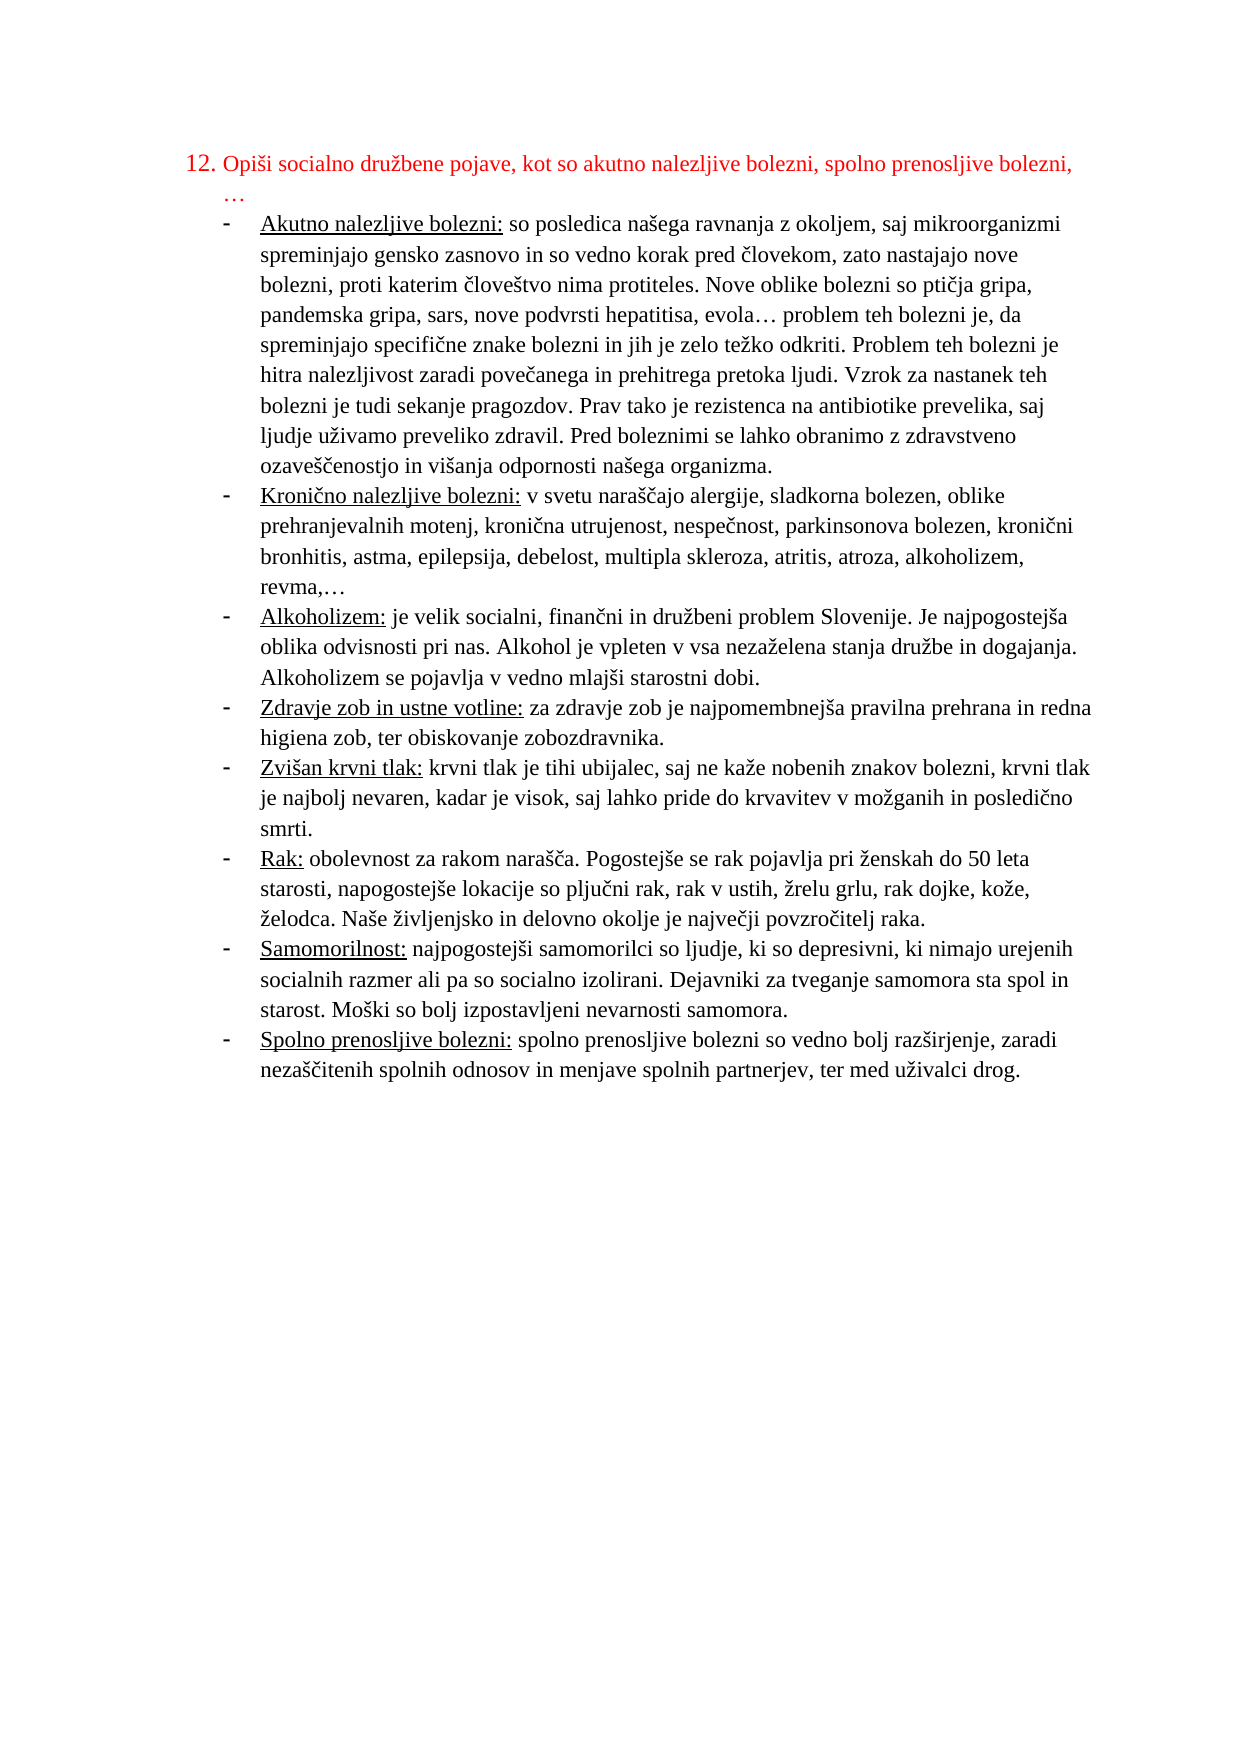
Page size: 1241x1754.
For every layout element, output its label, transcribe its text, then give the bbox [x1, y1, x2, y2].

list Samomorilnost: najpogostejši samomorilci so ljudje, ki so depresivni, ki nimajo urejenih socialnih razmer ali pa so socialno izolirani. Dejavniki za tveganje samomora sta spol in starost. Moški so bolj izpostavljeni nevarnosti samomora. [223, 935, 1093, 1022]
list Opiši socialno družbene pojave, kot so akutno nalezljive bolezni, spolno prenosljive bolezni, … [185, 148, 1093, 207]
list Rak: obolevnost za rakom narašča. Pogostejše se rak pojavlja pri ženskah do 50 leta starosti, napogostejše lokacije so pljučni rak, rak v ustih, žrelu grlu, rak dojke, kože, želodca. Naše življenjsko in delovno okolje je največji povzročitelj raka. [223, 845, 1093, 932]
list Akutno nalezljive bolezni: so posledica našega ravnanja z okoljem, saj mikroorganizmi spreminjajo gensko zasnovo in so vedno korak pred človekom, zato nastajajo nove bolezni, proti katerim človeštvo nima protiteles. Nove oblike bolezni so ptičja gripa, pandemska gripa, sars, nove podvrsti hepatitisa, evola… problem teh bolezni je, da spreminjajo specifične znake bolezni in jih je zelo težko odkriti. Problem teh bolezni je hitra nalezljivost zaradi povečanega in prehitrega pretoka ljudi. Vzrok za nastanek teh bolezni je tudi sekanje pragozdov. Prav tako je rezistenca na antibiotike prevelika, saj ljudje uživamo preveliko zdravil. Pred boleznimi se lahko obranimo z zdravstveno ozaveščenostjo in višanja odpornosti našega organizma. [223, 210, 1093, 478]
list Spolno prenosljive bolezni: spolno prenosljive bolezni so vedno bolj razširjenje, zaradi nezaščitenih spolnih odnosov in menjave spolnih partnerjev, ter med uživalci drog. [223, 1026, 1093, 1083]
list Zvišan krvni tlak: krvni tlak je tihi ubijalec, saj ne kaže nobenih znakov bolezni, krvni tlak je najbolj nevaren, kadar je visok, saj lahko pride do krvavitev v možganih in posledično smrti. [223, 754, 1093, 841]
list Zdravje zob in ustne votline: za zdravje zob je najpomembnejša pravilna prehrana in redna higiena zob, ter obiskovanje zobozdravnika. [223, 694, 1093, 750]
list Alkoholizem: je velik socialni, finančni in družbeni problem Slovenije. Je najpogostejša oblika odvisnosti pri nas. Alkohol je vpleten v vsa nezaželena stanja družbe in dogajanja. Alkoholizem se pojavlja v vedno mlajši starostni dobi. [223, 603, 1093, 690]
list Kronično nalezljive bolezni: v svetu naraščajo alergije, sladkorna bolezen, oblike prehranjevalnih motenj, kronična utrujenost, nespečnost, parkinsonova bolezen, kronični bronhitis, astma, epilepsija, debelost, multipla skleroza, atritis, atroza, alkoholizem, revma,… [223, 482, 1093, 599]
